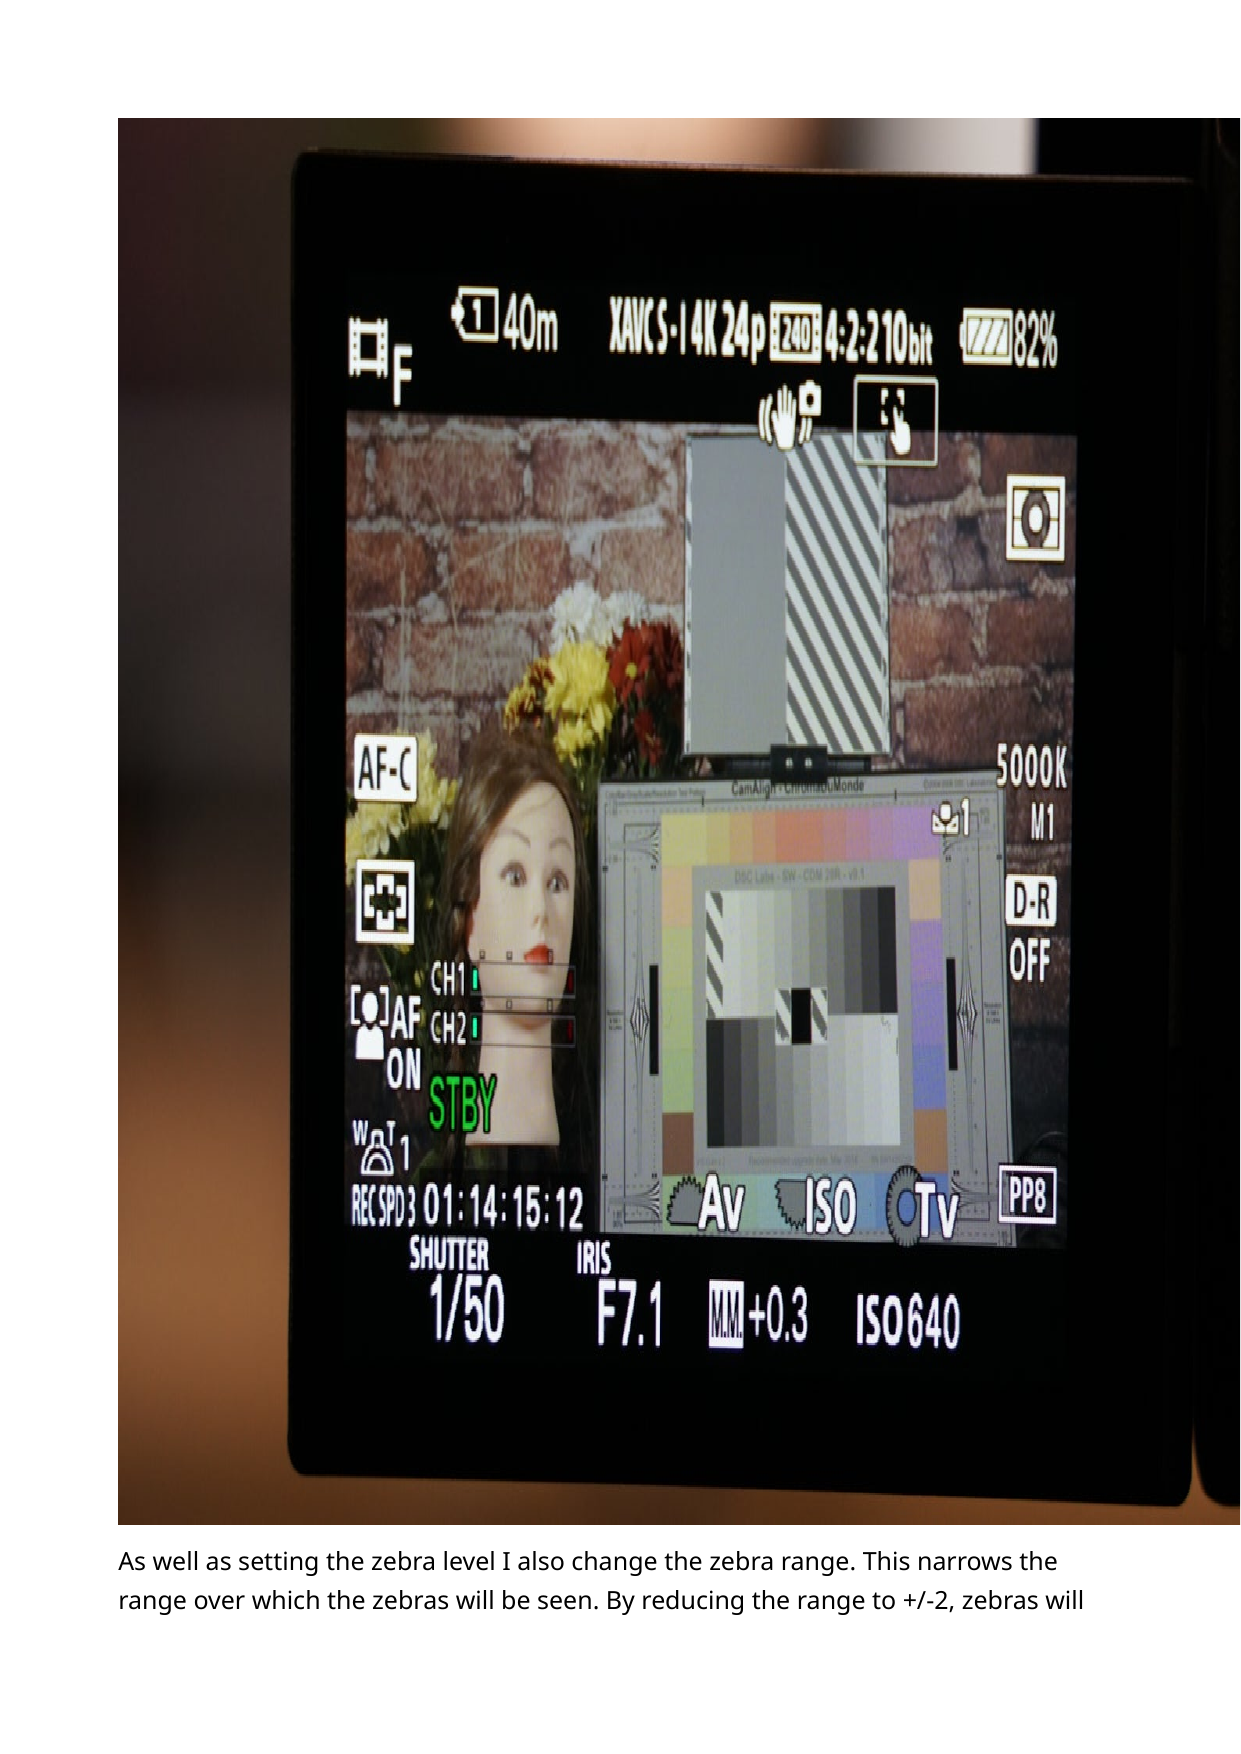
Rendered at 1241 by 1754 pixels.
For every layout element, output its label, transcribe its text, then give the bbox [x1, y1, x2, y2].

text As well as setting the zebra level I also change the zebra range. This narrows the range over which the zebras will be seen. By reducing the range to +/-2, zebras will [118, 1543, 1122, 1616]
picture [118, 118, 1241, 1525]
